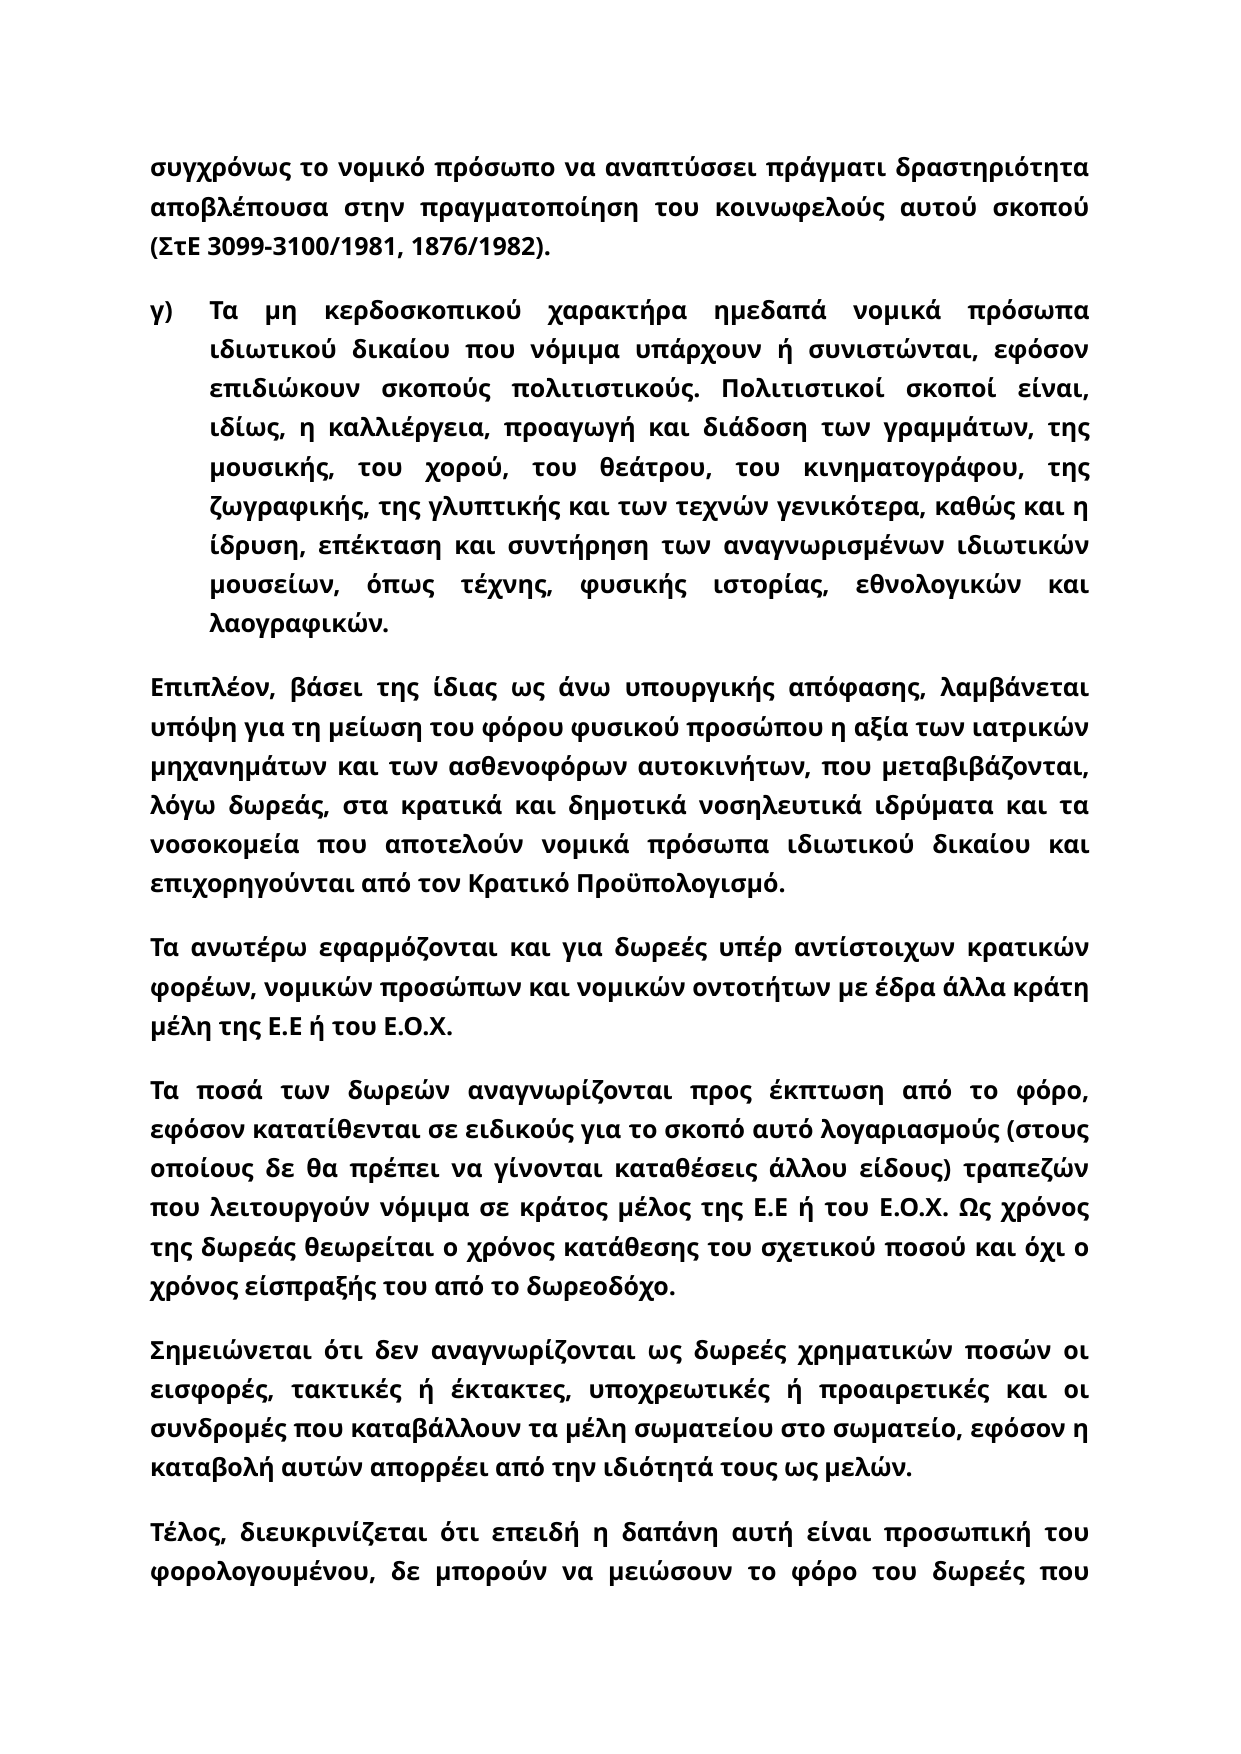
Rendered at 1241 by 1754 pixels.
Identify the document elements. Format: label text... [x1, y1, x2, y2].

text Σημειώνεται ότι δεν αναγνωρίζονται ως δωρεές χρηματικών ποσών οι εισφορές, τακτικές ή έκτακτες, υποχρεωτικές ή προαιρετικές και οι συνδρομές που καταβάλλουν τα μέλη σωματείου στο σωματείο, εφόσον η καταβολή αυτών απορρέει από την ιδιότητά τους ως μελών. [150, 1332, 1090, 1484]
text Τέλος, διευκρινίζεται ότι επειδή η δαπάνη αυτή είναι προσωπική του φορολογουμένου, δε μπορούν να μειώσουν το φόρο του δωρεές που [150, 1514, 1090, 1587]
text Τα ανωτέρω εφαρμόζονται και για δωρεές υπέρ αντίστοιχων κρατικών φορέων, νομικών προσώπων και νομικών οντοτήτων με έδρα άλλα κράτη μέλη της Ε.Ε ή του Ε.Ο.Χ. [150, 930, 1090, 1042]
text συγχρόνως το νομικό πρόσωπο να αναπτύσσει πράγματι δραστηριότητα αποβλέπουσα στην πραγματοποίηση του κοινωφελούς αυτού σκοπού (ΣτΕ 3099-3100/1981, 1876/1982). [150, 150, 1090, 262]
text Τα ποσά των δωρεών αναγνωρίζονται προς έκπτωση από το φόρο, εφόσον κατατίθενται σε ειδικούς για το σκοπό αυτό λογαριασμούς (στους οποίους δε θα πρέπει να γίνονται καταθέσεις άλλου είδους) τραπεζών που λειτουργούν νόμιμα σε κράτος μέλος της Ε.Ε ή του Ε.Ο.Χ. Ως χρόνος της δωρεάς θεωρείται ο χρόνος κατάθεσης του σχετικού ποσού και όχι ο χρόνος είσπραξής του από το δωρεοδόχο. [150, 1072, 1090, 1302]
text Επιπλέον, βάσει της ίδιας ως άνω υπουργικής απόφασης, λαμβάνεται υπόψη για τη μείωση του φόρου φυσικού προσώπου η αξία των ιατρικών μηχανημάτων και των ασθενοφόρων αυτοκινήτων, που μεταβιβάζονται, λόγω δωρεάς, στα κρατικά και δημοτικά νοσηλευτικά ιδρύματα και τα νοσοκομεία που αποτελούν νομικά πρόσωπα ιδιωτικού δικαίου και επιχορηγούνται από τον Κρατικό Προϋπολογισμό. [150, 670, 1090, 900]
list γ) Τα μη κερδοσκοπικού χαρακτήρα ημεδαπά νομικά πρόσωπα ιδιωτικού δικαίου που νόμιμα υπάρχουν ή συνιστώνται, εφόσον επιδιώκουν σκοπούς πολιτιστικούς. Πολιτιστικοί σκοποί είναι, ιδίως, η καλλιέργεια, προαγωγή και διάδοση των γραμμάτων, της μουσικής, του χορού, του θεάτρου, του κινηματογράφου, της ζωγραφικής, της γλυπτικής και των τεχνών γενικότερα, καθώς και η ίδρυση, επέκταση και συντήρηση των αναγνωρισμένων ιδιωτικών μουσείων, όπως τέχνης, φυσικής ιστορίας, εθνολογικών και λαογραφικών. [150, 292, 1090, 640]
